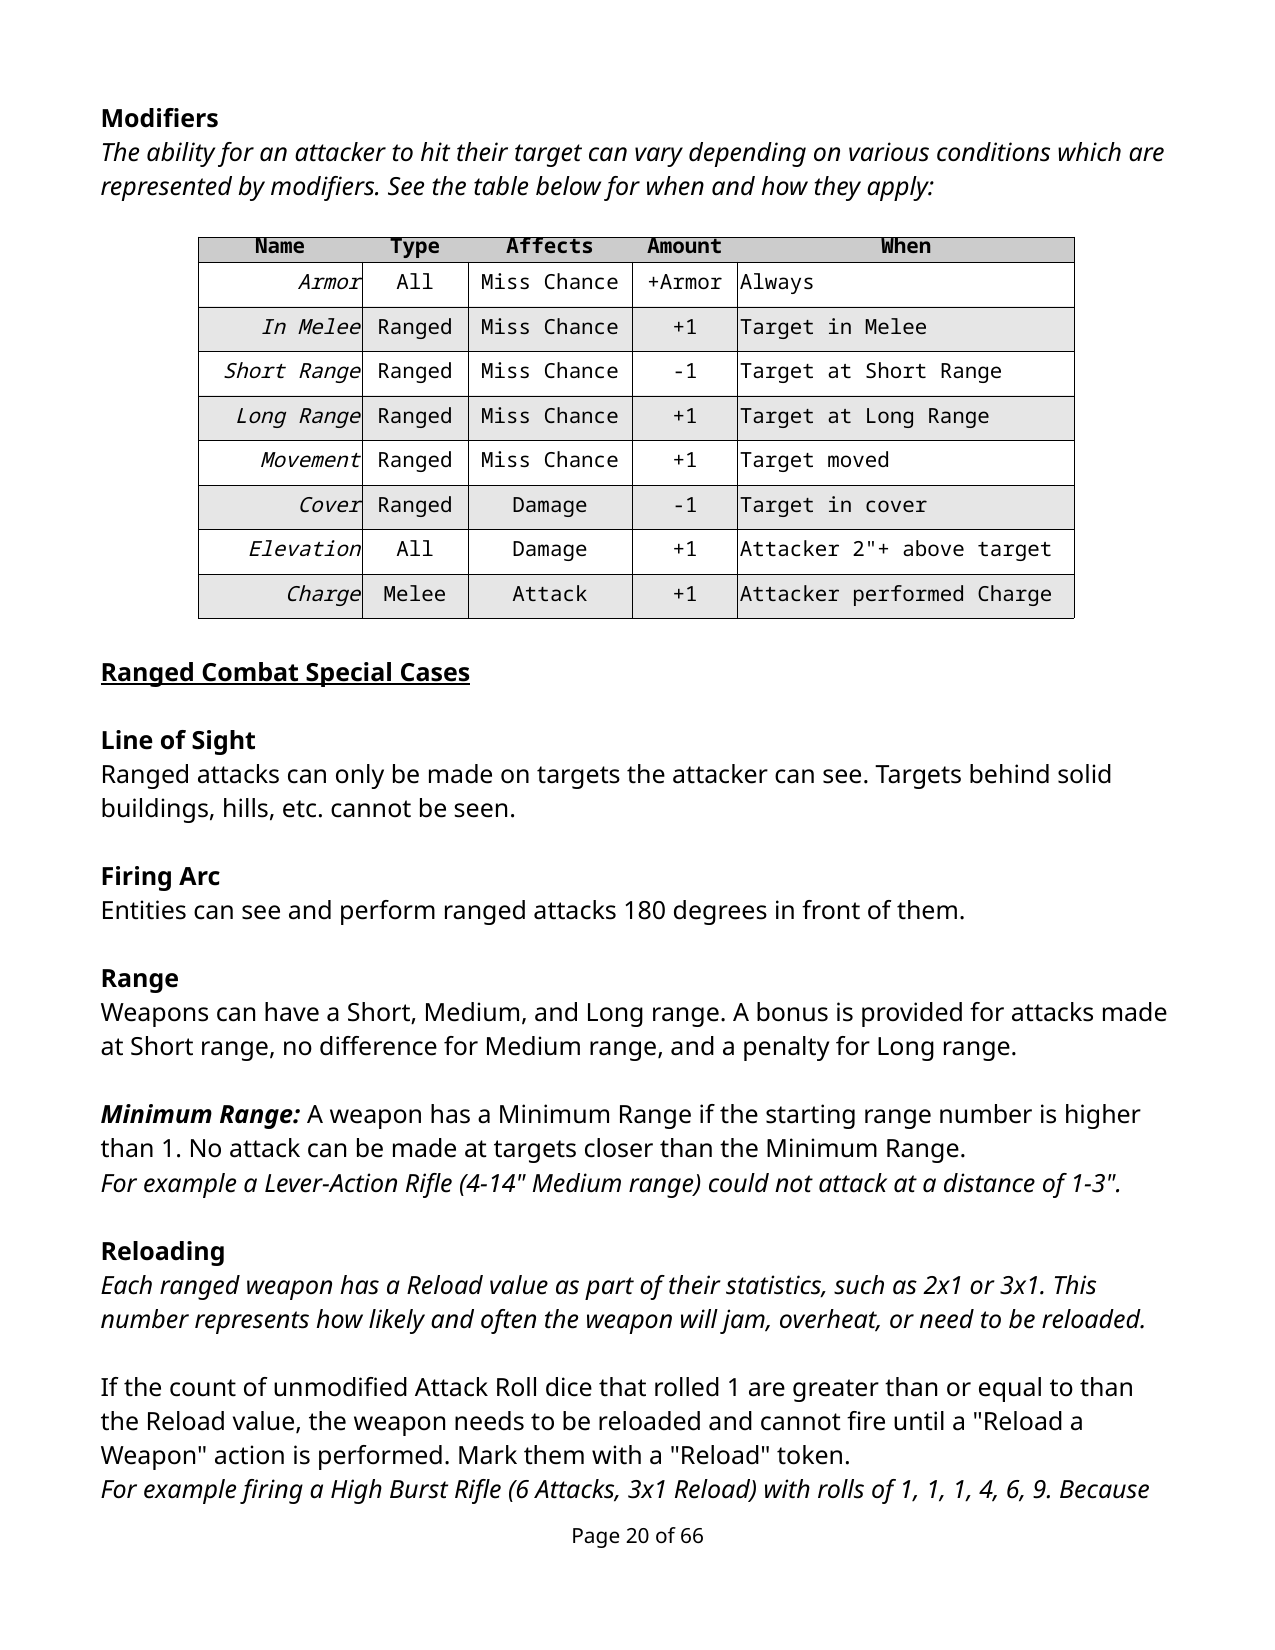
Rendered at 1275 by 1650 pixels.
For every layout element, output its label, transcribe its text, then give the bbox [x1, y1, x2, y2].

text For example a Lever-Action Rifle (4-14" Medium range) could not attack at a distance of 1-3". [100, 1165, 1174, 1199]
subtitle Modifiers [100, 100, 1174, 134]
text Ranged attacks can only be made on targets the attacker can see. Targets behind solid buildings, hills, etc. cannot be seen. [100, 756, 1174, 824]
text For example firing a High Burst Rifle (6 Attacks, 3x1 Reload) with rolls of 1, 1, 1, 4, 6, 9. Because [100, 1472, 1174, 1506]
text Entities can see and perform ranged attacks 180 degrees in front of them. [100, 893, 1174, 927]
subtitle Line of Sight [100, 722, 1174, 756]
text Each ranged weapon has a Reload value as part of their statistics, such as 2x1 or 3x1. This number represents how likely and often the weapon will jam, overheat, or need to be reloaded. [100, 1267, 1174, 1336]
subtitle Range [100, 961, 1174, 995]
text If the count of unmodified Attack Roll dice that rolled 1 are greater than or equal to than the Reload value, the weapon needs to be reloaded and cannot fire until a "Reload a Weapon" action is performed. Mark them with a "Reload" token. [100, 1369, 1174, 1472]
subtitle Reloading [100, 1233, 1174, 1267]
text Weapons can have a Short, Medium, and Long range. A bonus is provided for attacks made at Short range, no difference for Medium range, and a penalty for Long range. [100, 995, 1174, 1063]
text The ability for an attacker to hit their target can vary depending on various conditions which are represented by modifiers. See the table below for when and how they apply: [100, 134, 1174, 203]
subtitle Ranged Combat Special Cases [100, 654, 1174, 688]
text Minimum Range: A weapon has a Minimum Range if the starting range number is higher than 1. No attack can be made at targets closer than the Minimum Range. [100, 1097, 1174, 1165]
subtitle Firing Arc [100, 859, 1174, 893]
